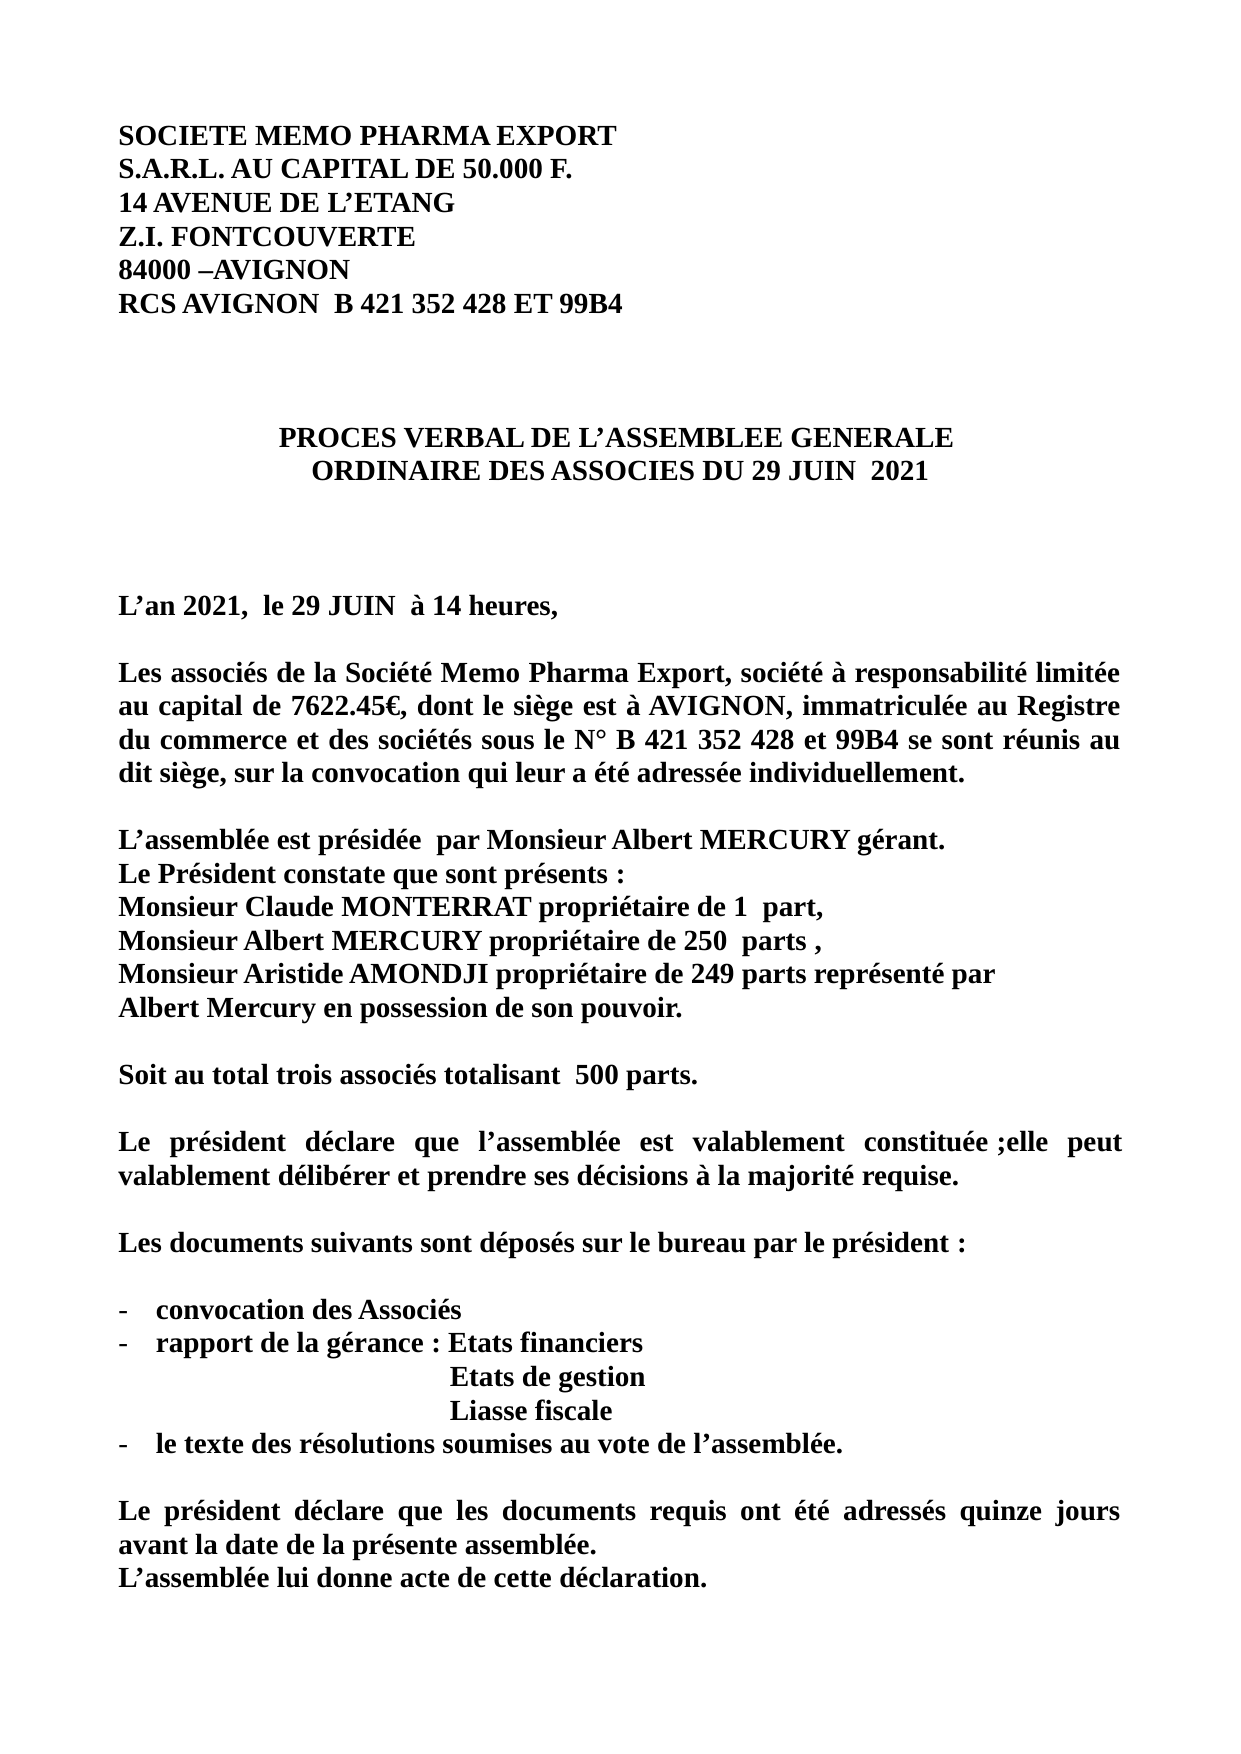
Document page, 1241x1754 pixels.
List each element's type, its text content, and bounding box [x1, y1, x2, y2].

text Le président déclare que l’assemblée est valablement constituée ;elle peut valablement délibérer et prendre ses décisions à la majorité requise. [118, 1124, 1122, 1191]
text Monsieur Albert MERCURY propriétaire de 250 parts , [118, 923, 1122, 957]
text Soit au total trois associés totalisant 500 parts. [118, 1057, 1122, 1091]
text L’an 2021, le 29 JUIN à 14 heures, [118, 588, 1122, 621]
text Monsieur Aristide AMONDJI propriétaire de 249 parts représenté par [118, 957, 1122, 990]
text Etats de gestion [413, 1359, 1122, 1393]
text 14 AVENUE DE L’ETANG [118, 185, 1122, 219]
text Le président déclare que les documents requis ont été adressés quinze jours avant la date de la présente assemblée. [118, 1493, 1122, 1560]
list rapport de la gérance : Etats financiers [118, 1326, 1122, 1359]
text RCS AVIGNON B 421 352 428 ET 99B4 [118, 286, 1122, 319]
list le texte des résolutions soumises au vote de l’assemblée. [118, 1426, 1122, 1460]
text 84000 –AVIGNON [118, 252, 1122, 286]
text Liasse fiscale [413, 1393, 1122, 1426]
subtitle SOCIETE MEMO PHARMA EXPORT [118, 118, 1122, 152]
text S.A.R.L. AU CAPITAL DE 50.000 F. [118, 152, 1122, 185]
text Monsieur Claude MONTERRAT propriétaire de 1 part, [118, 889, 1122, 923]
text L’assemblée lui donne acte de cette déclaration. [118, 1560, 1122, 1594]
text Albert Mercury en possession de son pouvoir. [118, 990, 1122, 1024]
text L’assemblée est présidée par Monsieur Albert MERCURY gérant. [118, 822, 1122, 856]
subtitle PROCES VERBAL DE L’ASSEMBLEE GENERALE [118, 420, 1122, 453]
text ORDINAIRE DES ASSOCIES DU 29 JUIN 2021 [118, 453, 1122, 487]
list convocation des Associés [118, 1292, 1122, 1326]
text Le Président constate que sont présents : [118, 856, 1122, 889]
text Z.I. FONTCOUVERTE [118, 219, 1122, 252]
text Les documents suivants sont déposés sur le bureau par le président : [118, 1225, 1122, 1258]
text Les associés de la Société Memo Pharma Export, société à responsabilité limitée au capital de 7622.45€, dont le siège est à AVIGNON, immatriculée au Registre du commerce et des sociétés sous le N° B 421 352 428 et 99B4 se sont réunis au dit siège, sur la convocation qui leur a été adressée individuellement. [118, 655, 1122, 789]
